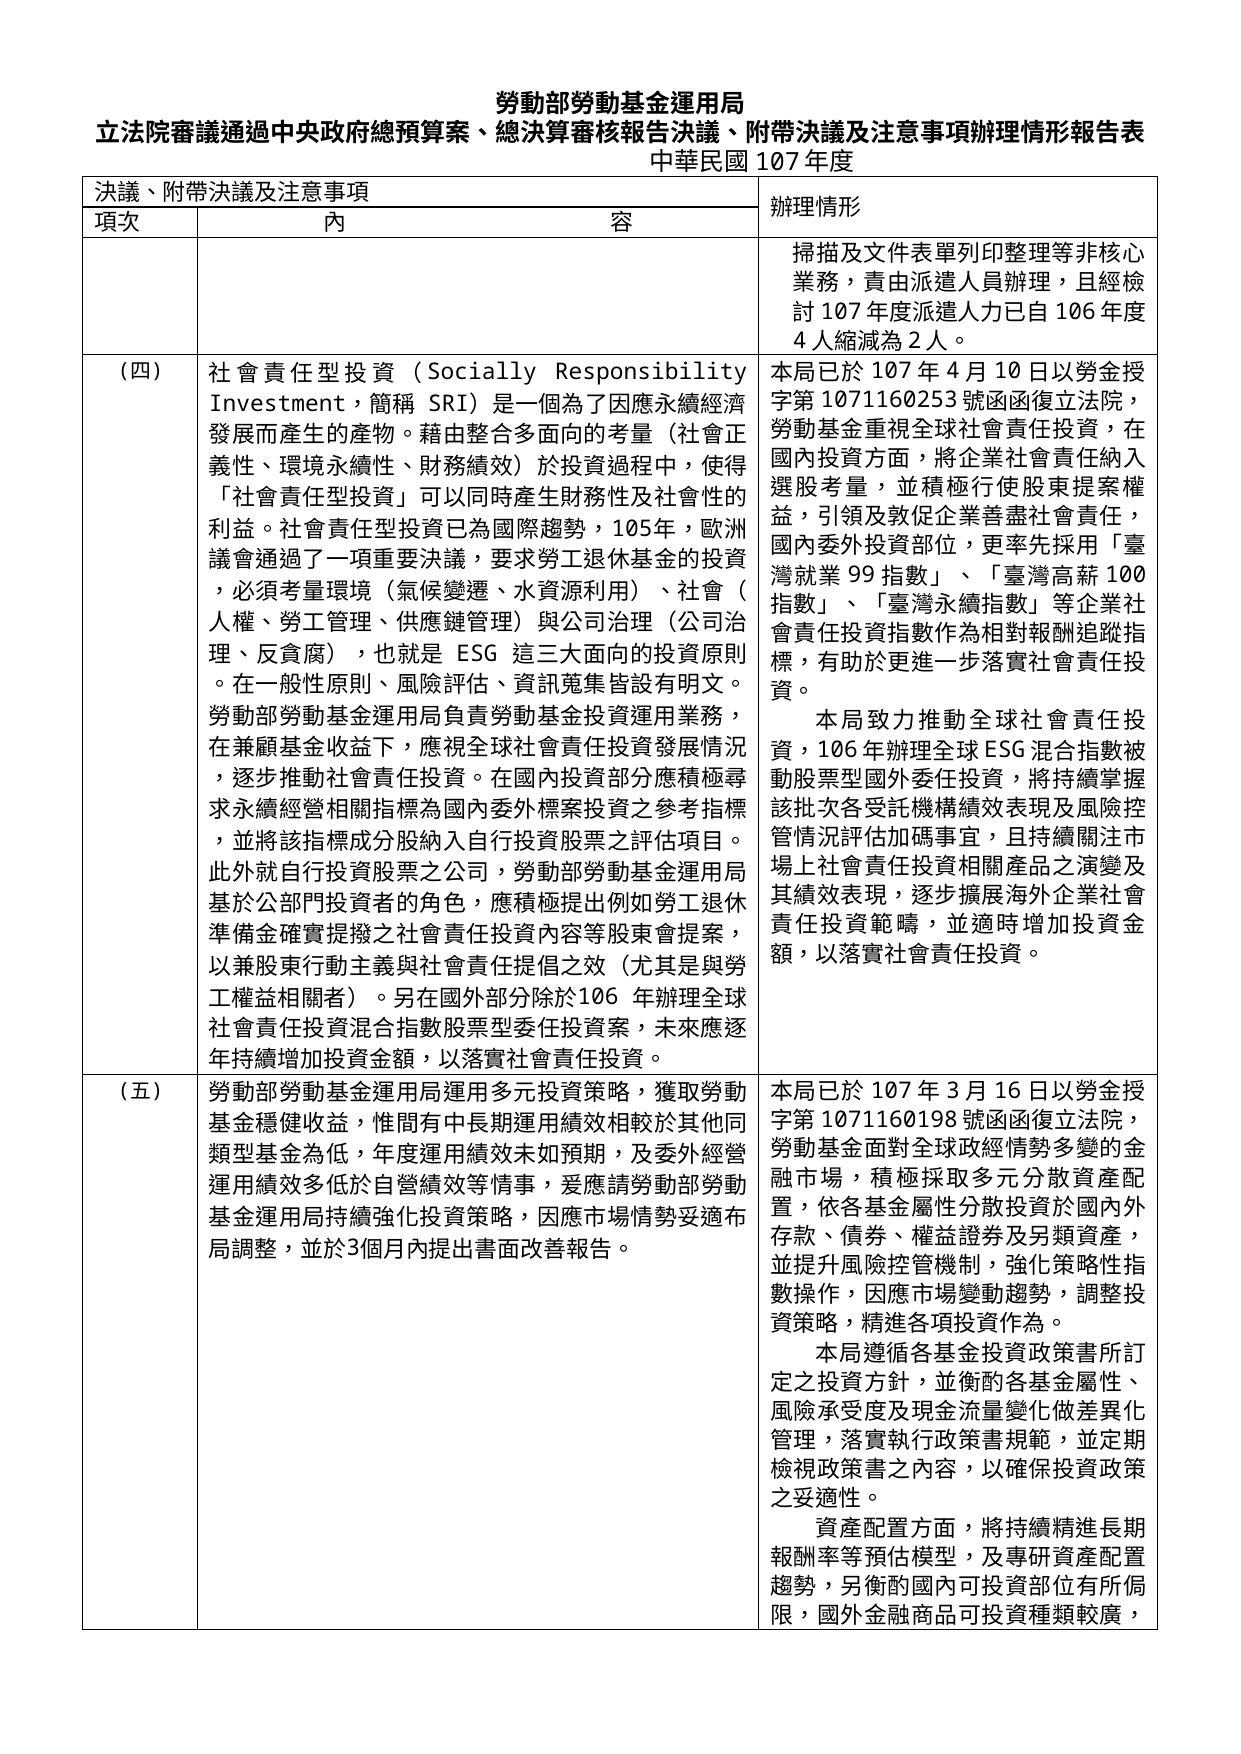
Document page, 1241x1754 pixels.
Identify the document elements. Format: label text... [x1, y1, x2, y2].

table_cell 社會責任型投資（Socially Responsibility Investment，簡稱 SRI）是一個為了因應永續經濟發展而產生的產物。藉由整合多面向的考量（社會正義性、環境永續性、財務績效）於投資過程中，使得「社會責任型投資」可以同時產生財務性及社會性的利益。社會責任型投資已為國際趨勢，105年，歐洲議會通過了一項重要決議，要求勞工退休基金的投資，必須考量環境（氣候變遷、水資源利用）、社會（人權、勞工管理、供應鏈管理）與公司治理（公司治理、反貪腐），也就是 ESG 這三大面向的投資原則。在一般性原則、風險評估、資訊蒐集皆設有明文。勞動部勞動基金運用局負責勞動基金投資運用業務，在兼顧基金收益下，應視全球社會責任投資發展情況，逐步推動社會責任投資。在國內投資部分應積極尋求永續經營相關指標為國內委外標案投資之參考指標，並將該指標成分股納入自行投資股票之評估項目。此外就自行投資股票之公司，勞動部勞動基金運用局基於公部門投資者的角色，應積極提出例如勞工退休準備金確實提撥之社會責任投資內容等股東會提案，以兼股東行動主義與社會責任提倡之效（尤其是與勞工權益相關者）。另在國外部分除於106 年辦理全球社會責任投資混合指數股票型委任投資案，未來應逐年持續增加投資金額，以落實社會責任投資。 [198, 355, 758, 1074]
table_cell 本局已於107年4月10日以勞金授字第1071160253號函函復立法院，勞動基金重視全球社會責任投資，在國內投資方面，將企業社會責任納入選股考量，並積極行使股東提案權益，引領及敦促企業善盡社會責任，國內委外投資部位，更率先採用「臺灣就業99指數」、「臺灣高薪100指數」、「臺灣永續指數」等企業社會責任投資指數作為相對報酬追蹤指標，有助於更進一步落實社會責任投資。 本局致力推動全球社會責任投資，106年辦理全球ESG混合指數被動股票型國外委任投資，將持續掌握該批次各受託機構績效表現及風險控管情況評估加碼事宜，且持續關注市場上社會責任投資相關產品之演變及其績效表現，逐步擴展海外企業社會責任投資範疇，並適時增加投資金額，以落實社會責任投資。 [759, 355, 1157, 1074]
table_cell 項次 [83, 208, 197, 237]
table_header 決議、附帶決議及注意事項 [83, 177, 758, 206]
table_cell (四) [83, 355, 197, 1074]
table_cell [83, 238, 197, 354]
table_cell [198, 238, 758, 354]
table_header 辦理情形 [759, 177, 1157, 237]
table_cell 內 容 [198, 208, 758, 237]
table_cell 本局已於107年3月16日以勞金授字第1071160198號函函復立法院，勞動基金面對全球政經情勢多變的金融市場，積極採取多元分散資產配置，依各基金屬性分散投資於國內外存款、債券、權益證券及另類資產，並提升風險控管機制，強化策略性指數操作，因應市場變動趨勢，調整投資策略，精進各項投資作為。 本局遵循各基金投資政策書所訂定之投資方針，並衡酌各基金屬性、風險承受度及現金流量變化做差異化管理，落實執行政策書規範，並定期檢視政策書之內容，以確保投資政策之妥適性。 資產配置方面，將持續精進長期報酬率等預估模型，及專研資產配置趨勢，另衡酌國內可投資部位有所侷限，國外金融商品可投資種類較廣， [759, 1075, 1157, 1629]
table_cell 勞動部勞動基金運用局運用多元投資策略，獲取勞動基金穩健收益，惟間有中長期運用績效相較於其他同類型基金為低，年度運用績效未如預期，及委外經營運用績效多低於自營績效等情事，爰應請勞動部勞動基金運用局持續強化投資策略，因應市場情勢妥適布局調整，並於3個月內提出書面改善報告。 [198, 1075, 758, 1629]
table_cell 掃描及文件表單列印整理等非核心業務，責由派遣人員辦理，且經檢討107年度派遣人力已自106年度4人縮減為2人。 [759, 238, 1157, 354]
table_cell (五) [83, 1075, 197, 1629]
